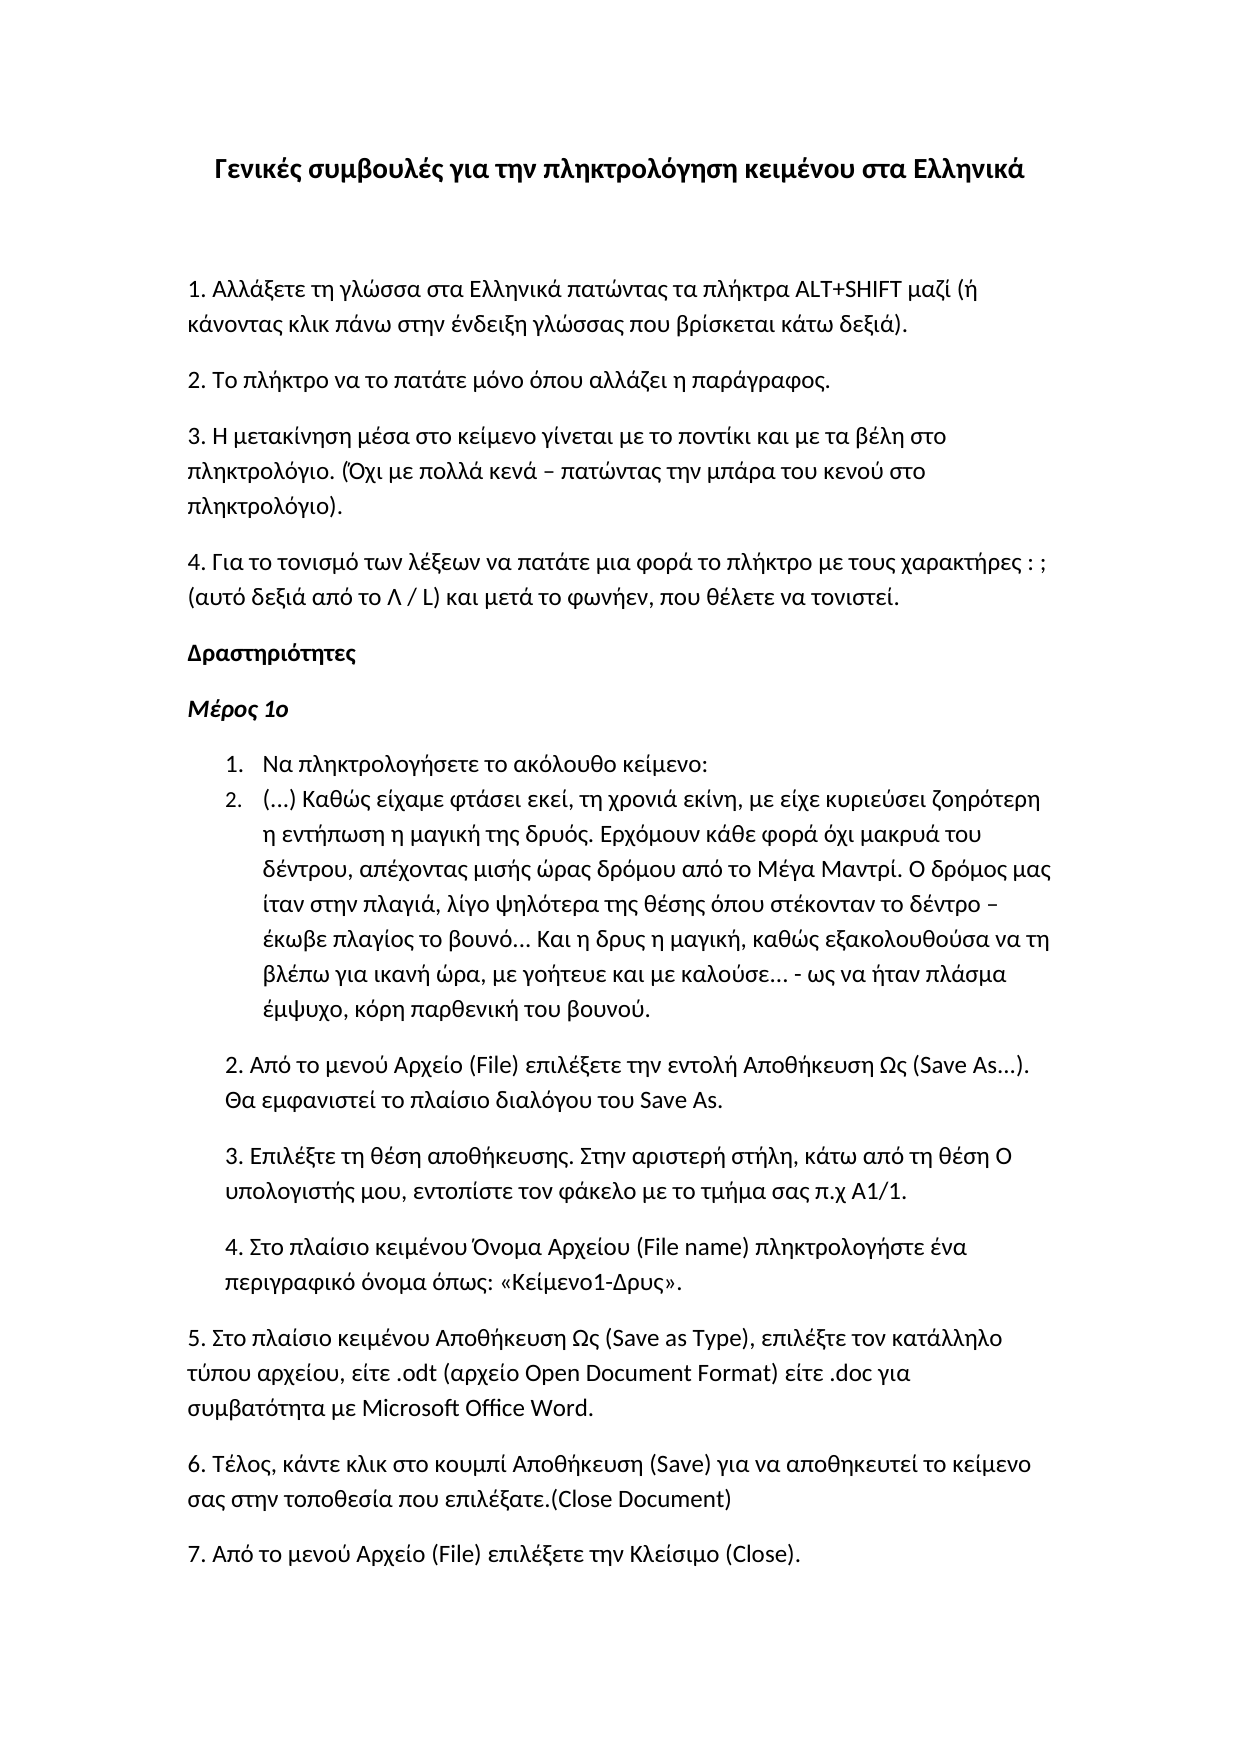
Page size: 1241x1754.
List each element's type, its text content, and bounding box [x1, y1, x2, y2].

text 3. Επιλέξτε τη θέση αποθήκευσης. Στην αριστερή στήλη, κάτω από τη θέση Ο υπολογιστής μου, εντοπίστε τον φάκελο με το τμήμα σας π.χ Α1/1. [225, 1140, 1053, 1206]
text 2. Από το μενού Αρχείο (File) επιλέξετε την εντολή Αποθήκευση Ως (Save As...). Θα εμφανιστεί το πλαίσιο διαλόγου του Save As. [225, 1049, 1053, 1115]
text Μέρος 1ο [187, 693, 1053, 723]
text 1. Αλλάξετε τη γλώσσα στα Ελληνικά πατώντας τα πλήκτρα ALT+SHIFT μαζί (ή κάνοντας κλικ πάνω στην ένδειξη γλώσσας που βρίσκεται κάτω δεξιά). [187, 273, 1053, 339]
text 4. Στο πλαίσιο κειμένου Όνομα Αρχείου (File name) πληκτρολογήστε ένα περιγραφικό όνομα όπως: «Κείμενο1-Δρυς». [225, 1231, 1053, 1297]
text Γενικές συμβουλές για την πληκτρολόγηση κειμένου στα Ελληνικά [187, 150, 1053, 186]
text 3. Η μετακίνηση μέσα στο κείμενο γίνεται με το ποντίκι και με τα βέλη στο πληκτρολόγιο. (Όχι με πολλά κενά – πατώντας την μπάρα του κενού στο πληκτρολόγιο). [187, 420, 1053, 521]
list Να πληκτρολογήσετε το ακόλουθο κείμενο: [225, 748, 1053, 779]
list (...) Καθώς είχαμε φτάσει εκεί, τη χρονιά εκίνη, με είχε κυριεύσει ζοηρότερη η εντήπωση η μαγική της δρυός. Ερχόμουν κάθε φορά όχι μακρυά του δέντρου, απέχοντας μισής ώρας δρόμου από το Μέγα Μαντρί. Ο δρόμος μας ίταν στην πλαγιά, λίγο ψηλότερα της θέσης όπου στέκονταν το δέντρο – έκωβε πλαγίος το βουνό... Και η δρυς η μαγική, καθώς εξακολουθούσα να τη βλέπω για ικανή ώρα, με γοήτευε και με καλούσε... - ως να ήταν πλάσμα έμψυχο, κόρη παρθενική του βουνού. [225, 783, 1053, 1024]
text 4. Για το τονισμό των λέξεων να πατάτε μια φορά το πλήκτρο με τους χαρακτήρες : ; (αυτό δεξιά από το Λ / L) και μετά το φωνήεν, που θέλετε να τονιστεί. [187, 546, 1053, 612]
text 6. Τέλος, κάντε κλικ στο κουμπί Αποθήκευση (Save) για να αποθηκευτεί το κείμενο σας στην τοποθεσία που επιλέξατε.(Close Document) [187, 1448, 1053, 1513]
text 7. Από το μενού Αρχείο (File) επιλέξετε την Κλείσιμο (Close). [187, 1538, 1053, 1569]
text 2. Το πλήκτρο να το πατάτε μόνο όπου αλλάζει η παράγραφος. [187, 364, 1053, 395]
text Δραστηριότητες [187, 637, 1053, 667]
text 5. Στο πλαίσιο κειμένου Αποθήκευση Ως (Save as Type), επιλέξτε τον κατάλληλο τύπου αρχείου, είτε .odt (αρχείο Open Document Format) είτε .doc για συμβατότητα με Microsoft Office Word. [187, 1322, 1053, 1422]
